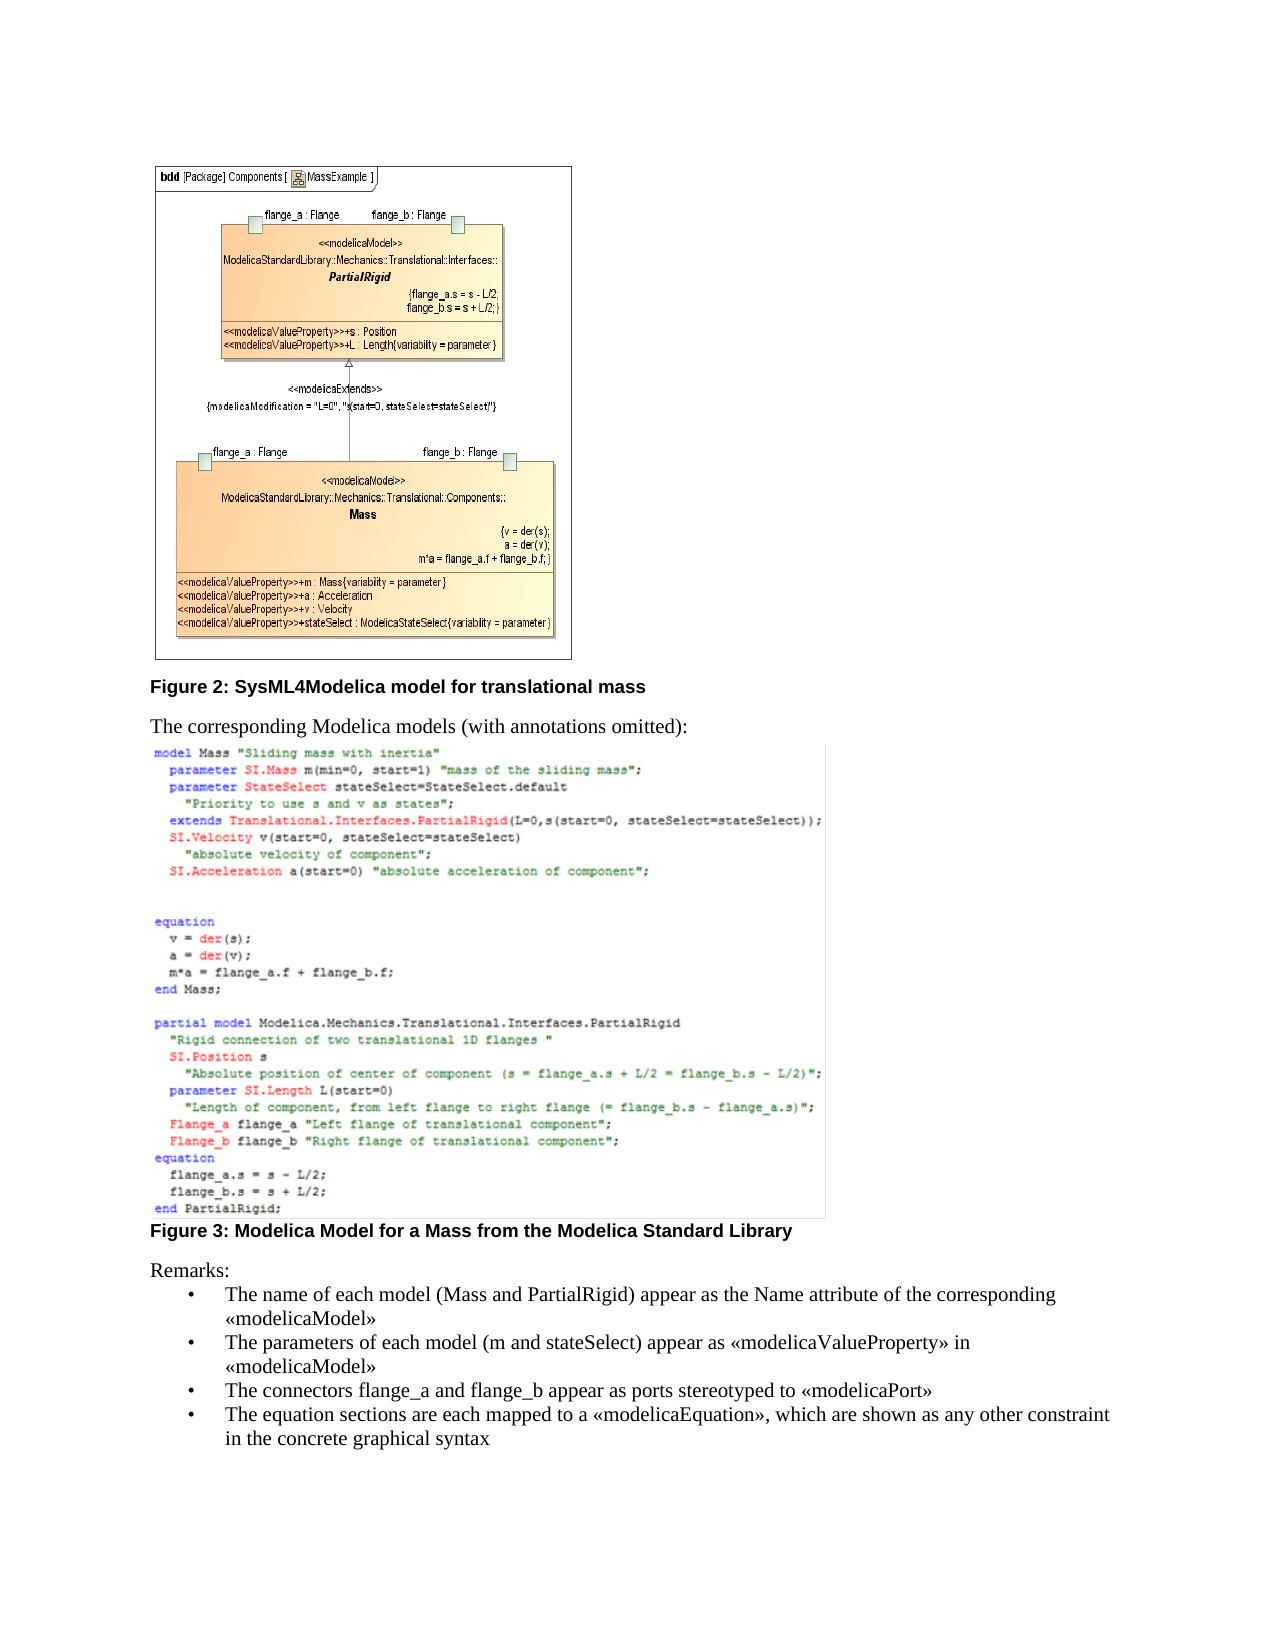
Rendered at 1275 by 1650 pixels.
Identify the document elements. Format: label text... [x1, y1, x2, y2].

list The parameters of each model (m and stateSelect) appear as «modelicaValueProperty» in «modelicaModel» [187, 1330, 1125, 1378]
text Remarks: [150, 1258, 1125, 1282]
list The connectors flange_a and flange_b appear as ports stereotyped to «modelicaPort» [187, 1378, 1125, 1402]
picture [153, 744, 827, 1220]
text The corresponding Modelica models (with annotations omitted): [150, 714, 1125, 738]
list : SysML4Modelica model for translational mass [150, 150, 1125, 697]
list : Modelica Model for a Mass from the Modelica Standard Library [150, 738, 1125, 1241]
picture [150, 161, 584, 676]
list The name of each model (Mass and PartialRigid) appear as the Name attribute of the corresponding «modelicaModel» [187, 1282, 1125, 1330]
list The equation sections are each mapped to a «modelicaEquation», which are shown as any other constraint in the concrete graphical syntax [187, 1402, 1125, 1450]
